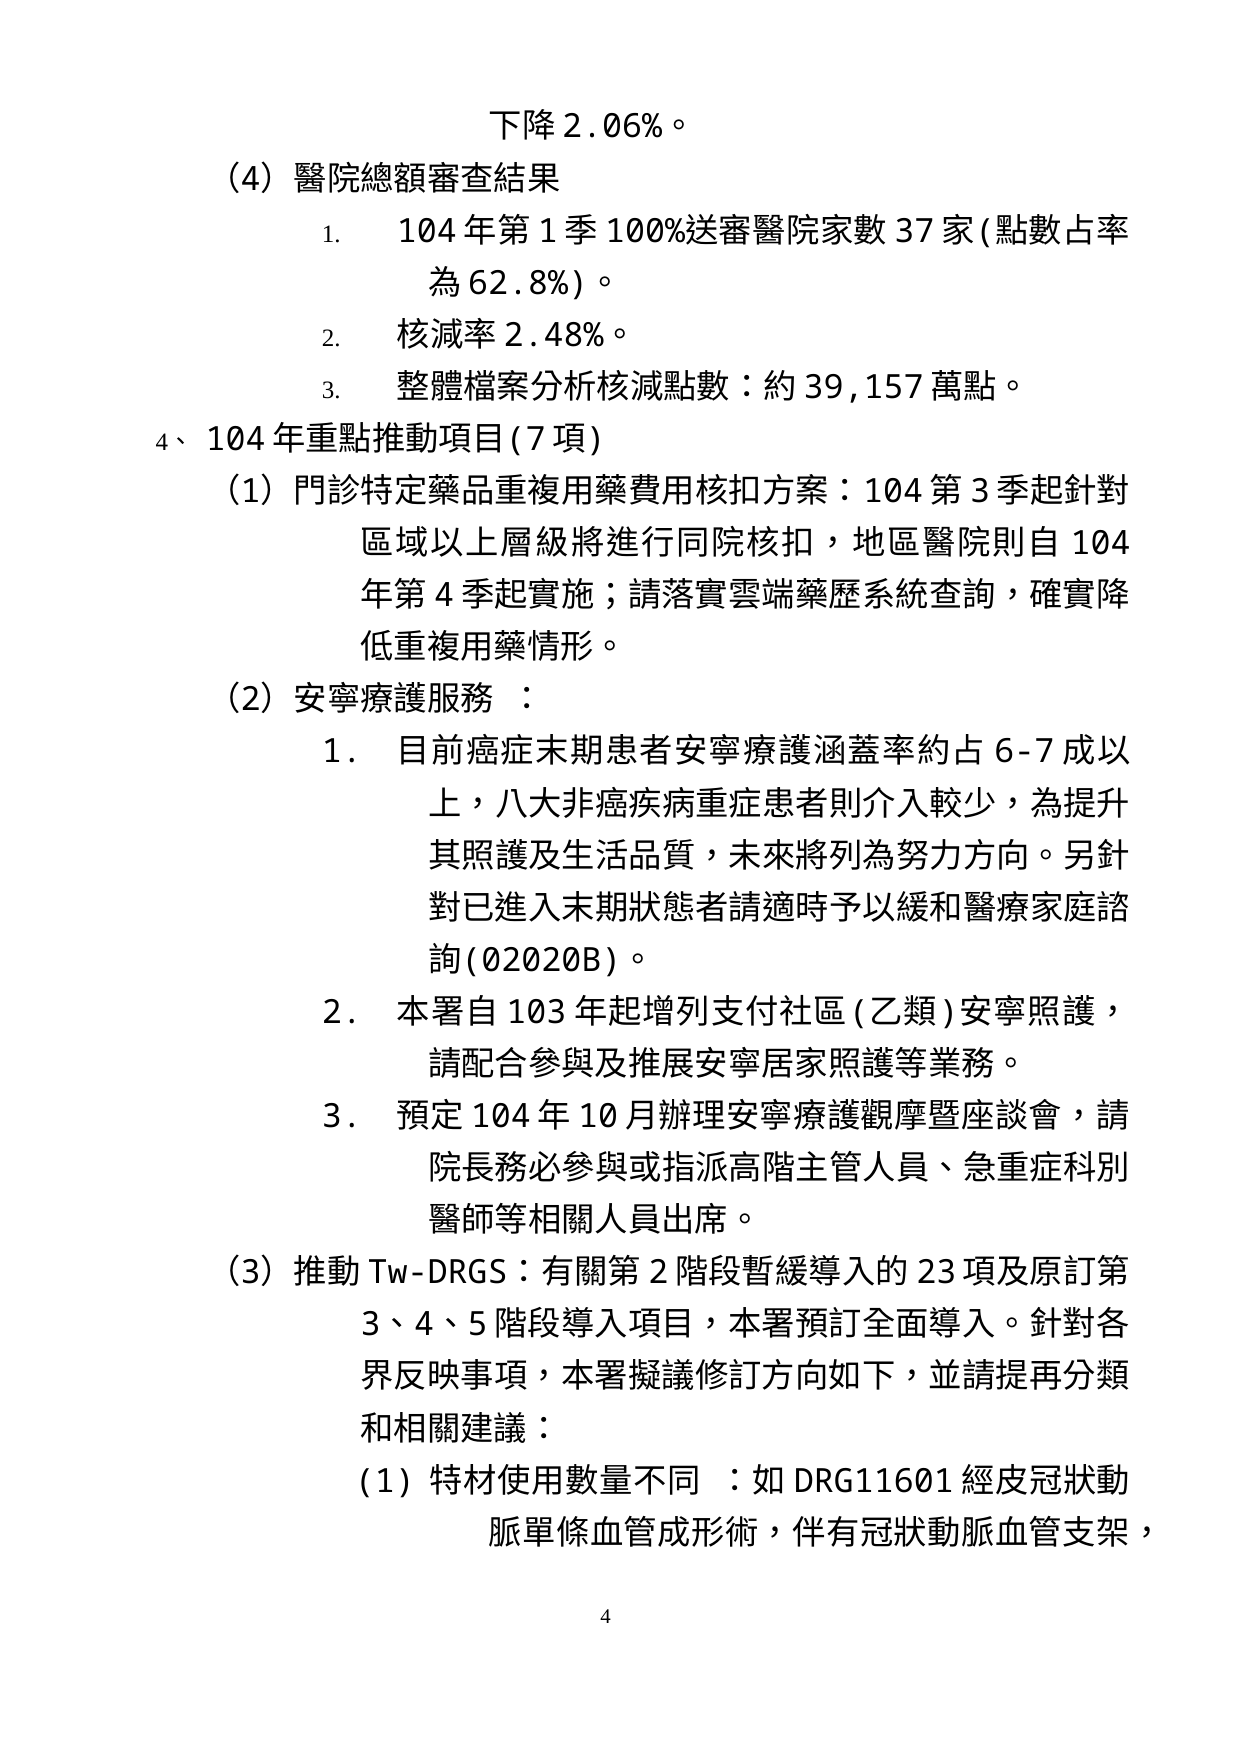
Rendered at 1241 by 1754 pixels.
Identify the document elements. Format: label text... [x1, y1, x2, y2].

list 特材使用數量不同 ：如DRG11601經皮冠狀動脈單條血管成形術，伴有冠狀動脈血管支架，研議僅包含1單位之特材，額外單位之特材以核實方式申報。 [354, 1450, 1130, 1554]
list 推動Tw-DRGS：有關第2階段暫緩導入的23項及原訂第3、4、5階段導入項目，本署預訂全面導入。針對各界反映事項，本署擬議修訂方向如下，並請提再分類和相關建議： [207, 1242, 1130, 1450]
list 本署自103年起增列支付社區(乙類)安寧照護，請配合參與及推展安寧居家照護等業務。 [322, 982, 1130, 1086]
list 整體檔案分析核減點數：約39,157萬點。 [322, 357, 1130, 409]
list 門診特定藥品重複用藥費用核扣方案：104第3季起針對區域以上層級將進行同院核扣，地區醫院則自104年第4季起實施；請落實雲端藥歷系統查詢，確實降低重複用藥情形。 [207, 461, 1130, 669]
list 核減率2.48%。 [322, 304, 1130, 357]
list 104年第1季100%送審醫院家數37家(點數占率為62.8%)。 [322, 200, 1130, 304]
list 目前癌症末期患者安寧療護涵蓋率約占6-7成以上，八大非癌疾病重症患者則介入較少，為提升其照護及生活品質，未來將列為努力方向。另針對已進入末期狀態者請適時予以緩和醫療家庭諮詢(02020B)。 [322, 721, 1130, 982]
list 醫院總額審查結果 [207, 148, 1130, 200]
list 預定104年10月辦理安寧療護觀摩暨座談會，請院長務必參與或指派高階主管人員、急重症科別醫師等相關人員出席。 [322, 1086, 1130, 1242]
list 104年重點推動項目(7項) [155, 409, 1130, 461]
list 安寧療護服務 ： [207, 669, 1130, 721]
list 下降2.06%。 [354, 96, 1130, 148]
